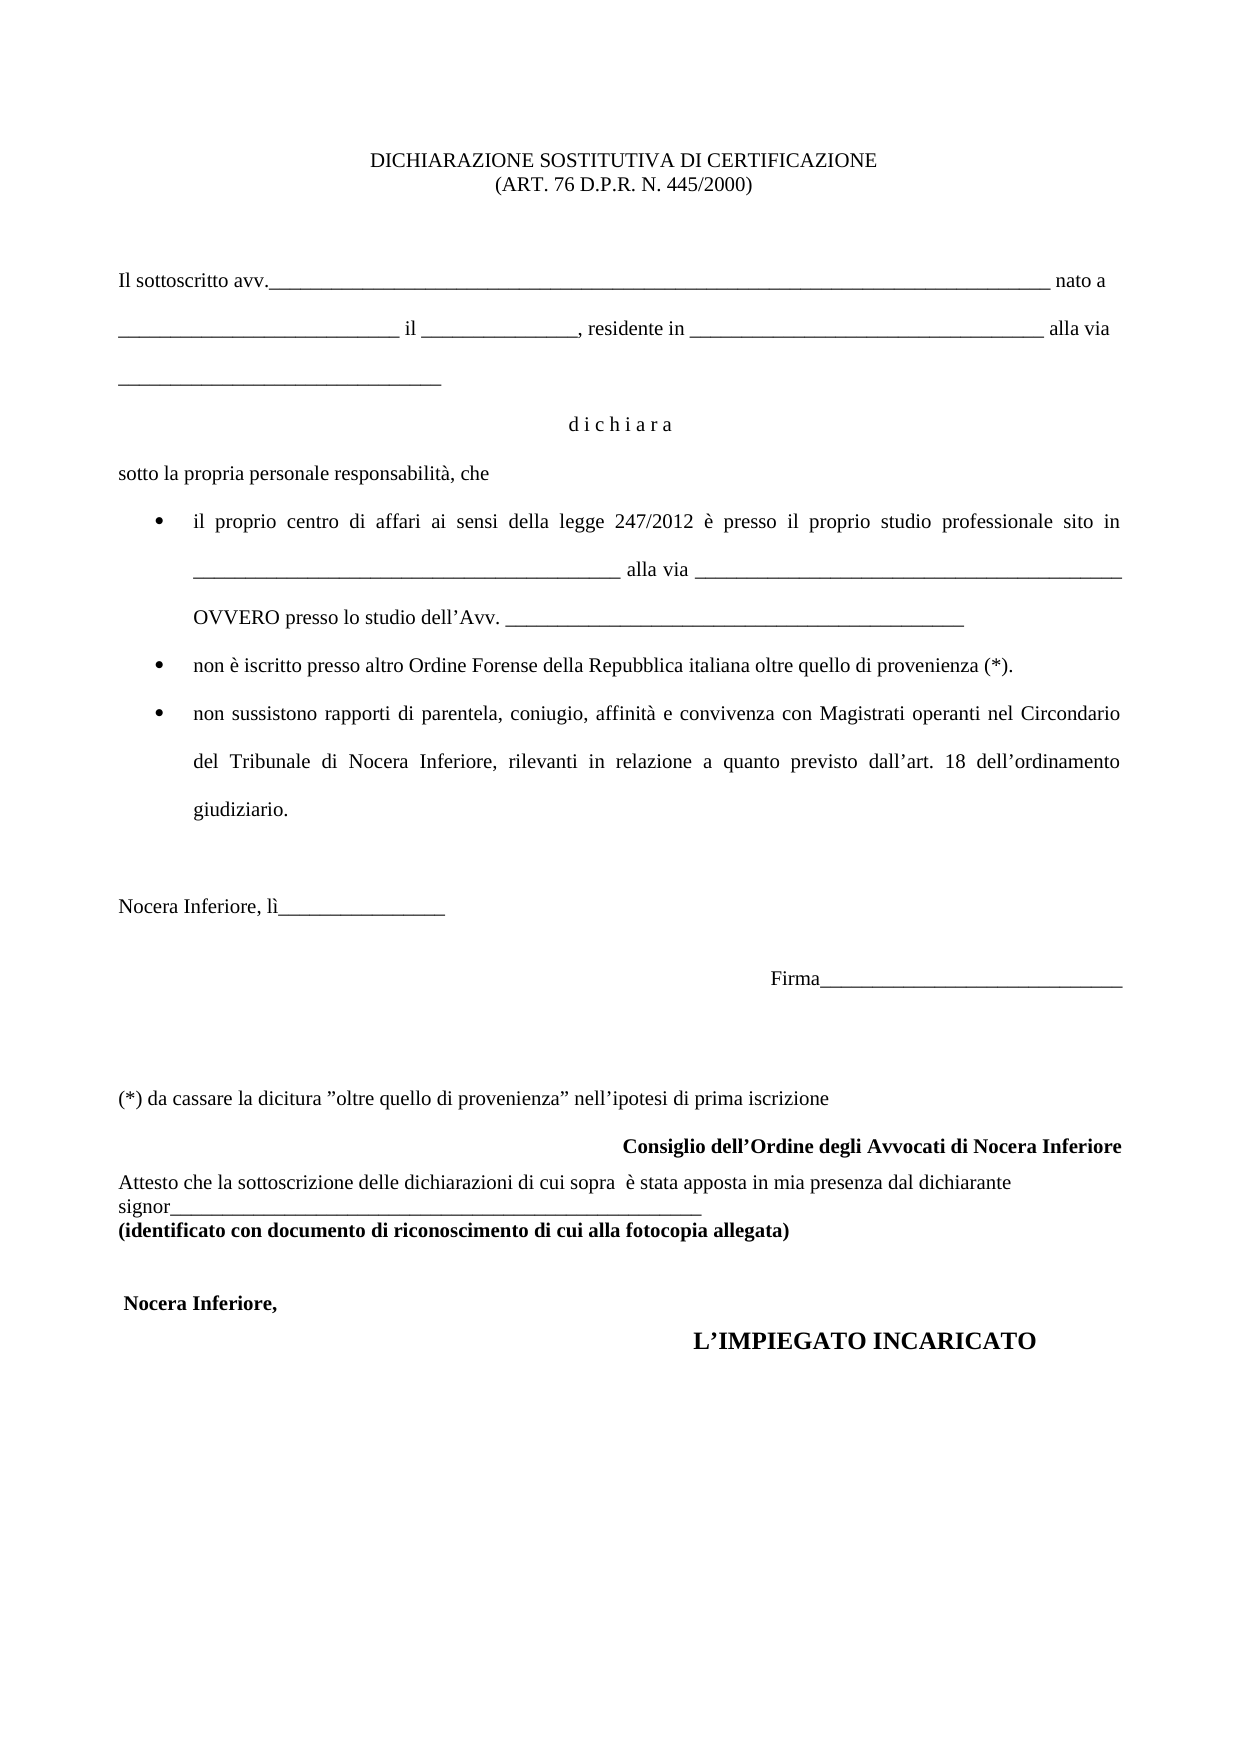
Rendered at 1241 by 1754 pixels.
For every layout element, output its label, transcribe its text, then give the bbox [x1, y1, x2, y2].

text (identificato con documento di riconoscimento di cui alla fotocopia allegata) [118, 1218, 1122, 1242]
text Nocera Inferiore, [118, 1290, 1122, 1314]
list il proprio centro di affari ai sensi della legge 247/2012 è presso il proprio studio professionale sito in _________________________________________ alla via _________________________________________ OVVERO presso lo studio dell’Avv. ____________________________________________ [156, 508, 1122, 629]
text sotto la propria personale responsabilità, che [118, 460, 1122, 484]
text Attesto che la sottoscrizione delle dichiarazioni di cui sopra è stata apposta in mia presenza dal dichiarante signor___________________________________________________ [118, 1170, 1122, 1218]
list non sussistono rapporti di parentela, coniugio, affinità e convivenza con Magistrati operanti nel Circondario del Tribunale di Nocera Inferiore, rilevanti in relazione a quanto previsto dall’art. 18 dell’ordinamento giudiziario. [156, 701, 1122, 821]
text (ART. 76 D.P.R. N. 445/2000) [118, 172, 1129, 196]
subtitle Consiglio dell’Ordine degli Avvocati di Nocera Inferiore [118, 1134, 1122, 1158]
text DICHIARAZIONE SOSTITUTIVA DI CERTIFICAZIONE [118, 148, 1129, 172]
list non è iscritto presso altro Ordine Forense della Repubblica italiana oltre quello di provenienza (*). [156, 653, 1122, 677]
text Il sottoscritto avv.___________________________________________________________________________ nato a ___________________________ il _______________, residente in __________________________________ alla via _______________________________ [118, 268, 1122, 388]
text Nocera Inferiore, lì________________ [118, 893, 1122, 918]
text (*) da cassare la dicitura ”oltre quello di provenienza” nell’ipotesi di prima iscrizione [118, 1086, 1122, 1110]
text d i c h i a r a [118, 412, 1122, 436]
text L’IMPIEGATO INCARICATO [118, 1326, 1122, 1355]
text Firma_____________________________ [118, 966, 1122, 990]
